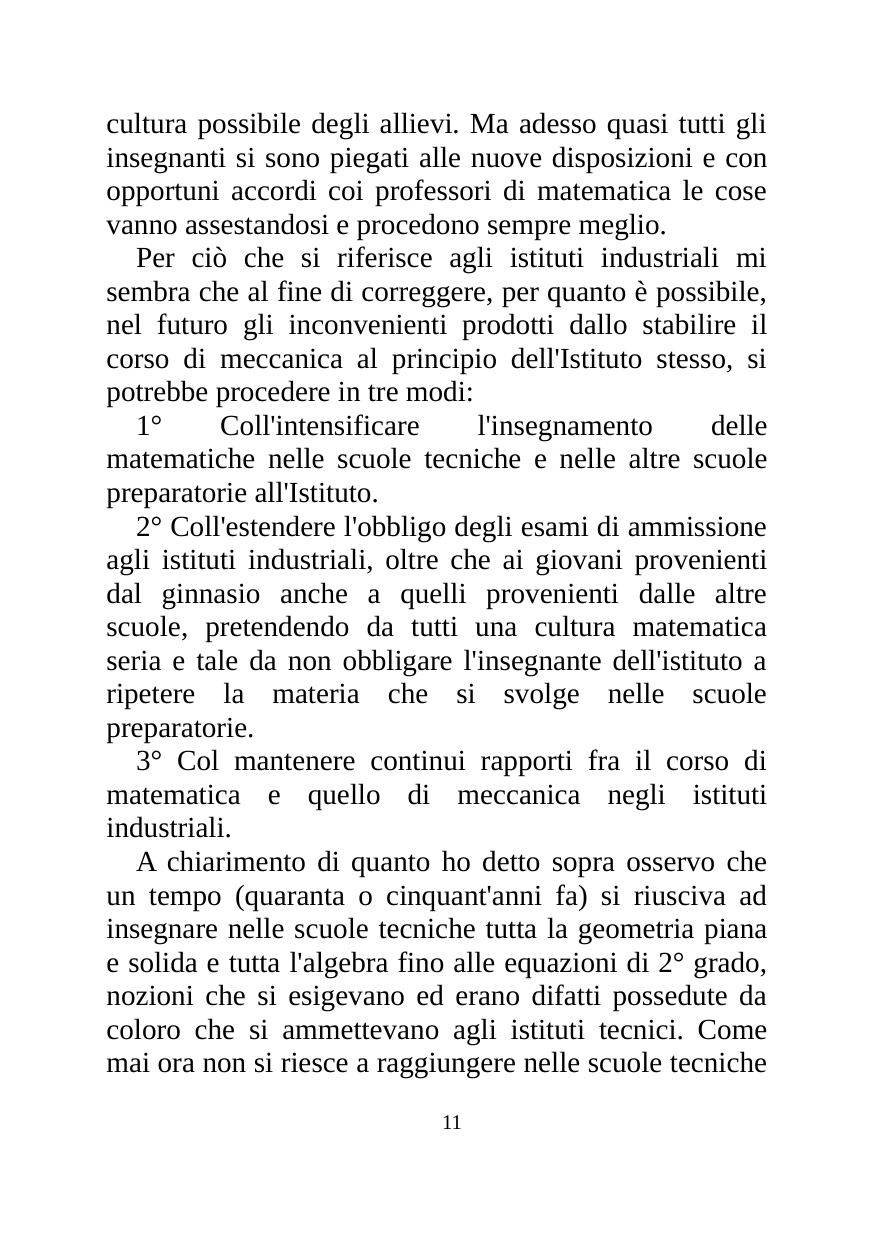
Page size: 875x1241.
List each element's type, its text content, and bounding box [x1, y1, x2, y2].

text A chiarimento di quanto ho detto sopra osservo che un tempo (quaranta o cinquant'anni fa) si riusciva ad insegnare nelle scuole tecniche tutta la geometria piana e solida e tutta l'algebra fino alle equazioni di 2° grado, nozioni che si esigevano ed erano difatti possedute da coloro che si ammettevano agli istituti tecnici. Come mai ora non si riesce a raggiungere nelle scuole tecniche [106, 844, 768, 1079]
text 2° Coll'estendere l'obbligo degli esami di ammissione agli istituti industriali, oltre che ai giovani provenienti dal ginnasio anche a quelli provenienti dalle altre scuole, pretendendo da tutti una cultura matematica seria e tale da non obbligare l'insegnante dell'istituto a ripetere la materia che si svolge nelle scuole preparatorie. [106, 509, 768, 743]
text 3° Col mantenere continui rapporti fra il corso di matematica e quello di meccanica negli istituti industriali. [106, 743, 768, 844]
text cultura possibile degli allievi. Ma adesso quasi tutti gli insegnanti si sono piegati alle nuove disposizioni e con opportuni accordi coi professori di matematica le cose vanno assestandosi e procedono sempre meglio. [106, 106, 768, 240]
text 1° Coll'intensificare l'insegnamento delle matematiche nelle scuole tecniche e nelle altre scuole preparatorie all'Istituto. [106, 408, 768, 509]
text Per ciò che si riferisce agli istituti industriali mi sembra che al fine di correggere, per quanto è possibile, nel futuro gli inconvenienti prodotti dallo stabilire il corso di meccanica al principio dell'Istituto stesso, si potrebbe procedere in tre modi: [106, 240, 768, 408]
